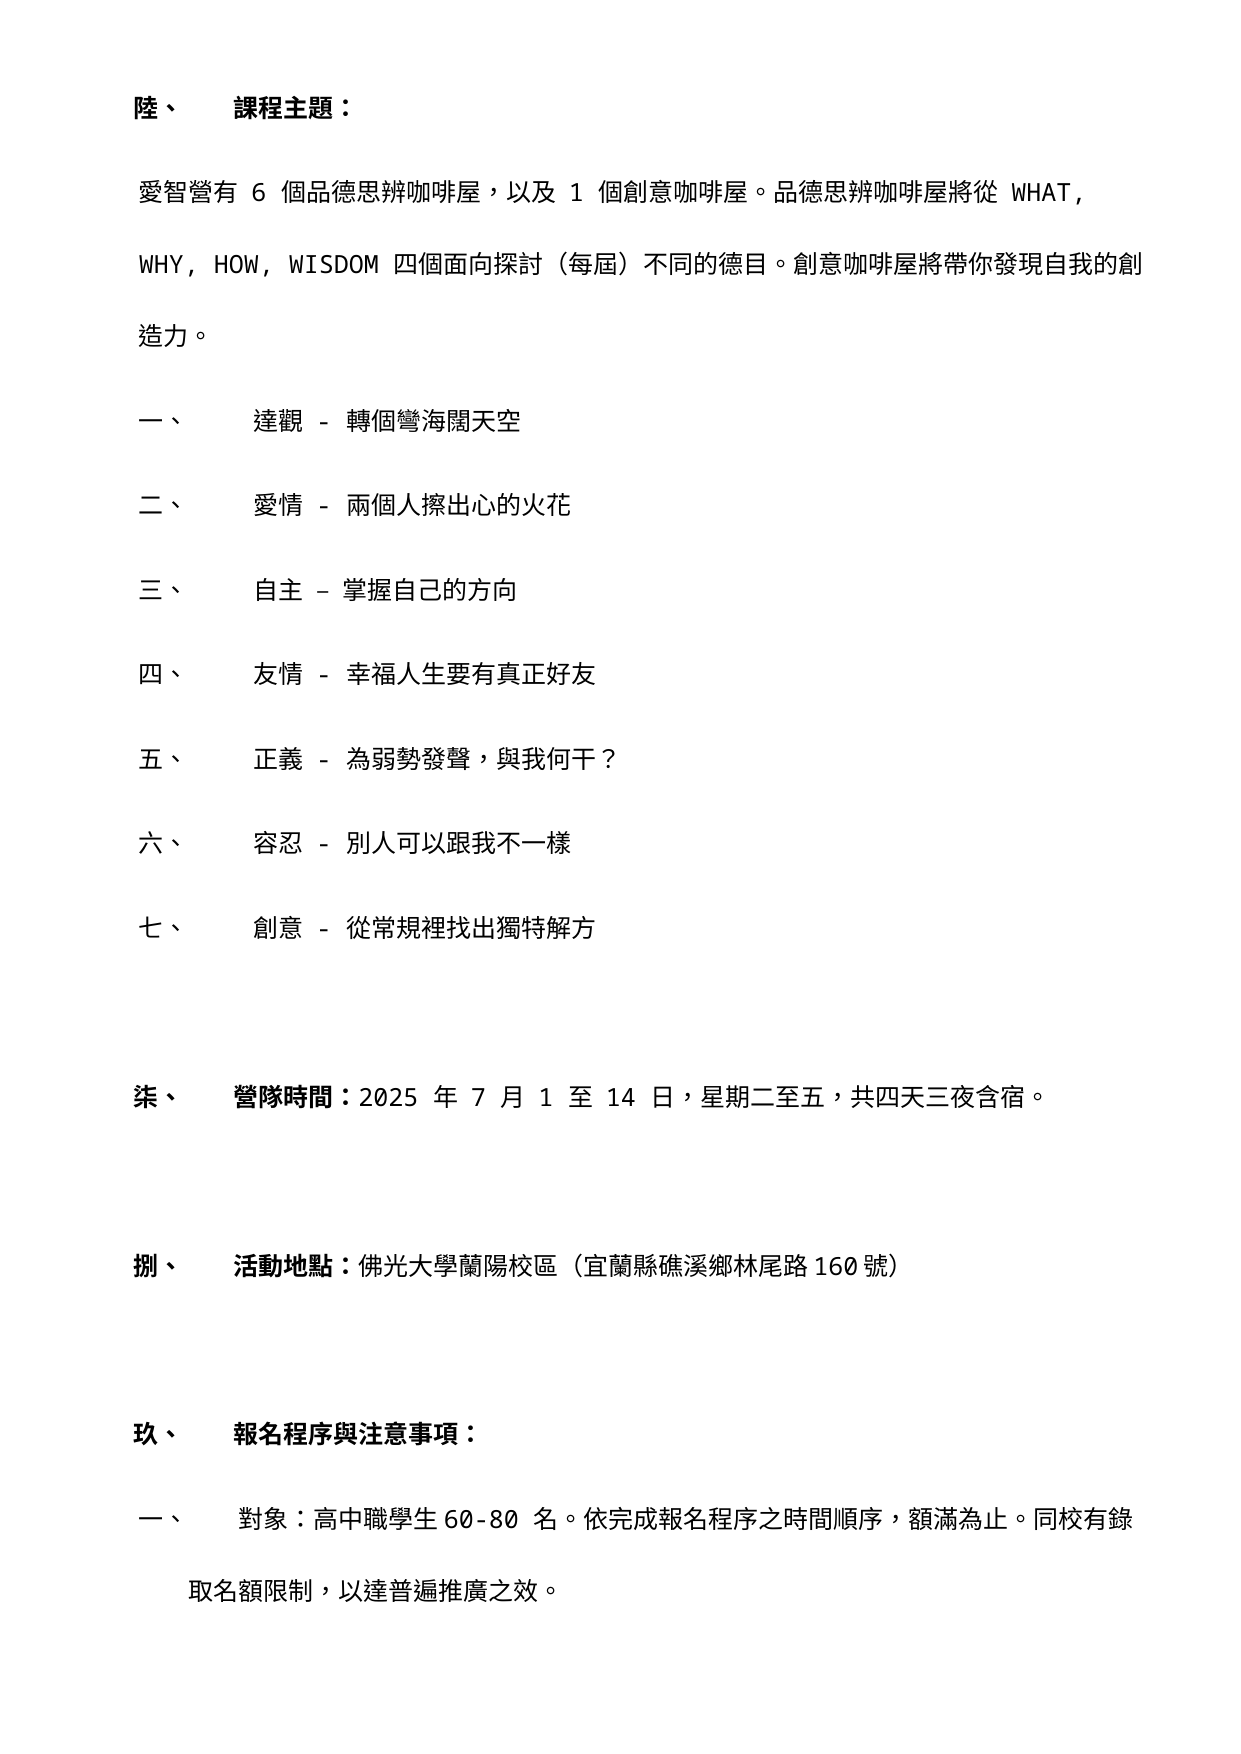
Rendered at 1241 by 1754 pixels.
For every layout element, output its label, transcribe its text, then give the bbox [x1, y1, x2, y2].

list 營隊時間：2025 年 7 月 1 至 14 日，星期二至五，共四天三夜含宿。 [133, 1054, 1152, 1116]
list 達觀 - 轉個彎海闊天空 [139, 377, 1152, 440]
list 友情 - 幸福人生要有真正好友 [139, 631, 1152, 694]
list 活動地點：佛光大學蘭陽校區（宜蘭縣礁溪鄉林尾路160號） [133, 1223, 1152, 1285]
list 課程主題： [133, 64, 1152, 127]
list 創意 - 從常規裡找出獨特解方 [139, 885, 1152, 947]
list 容忍 - 別人可以跟我不一樣 [139, 800, 1152, 863]
list 對象：高中職學生60-80 名。依完成報名程序之時間順序，額滿為止。同校有錄取名額限制，以達普遍推廣之效。 [139, 1476, 1152, 1610]
text 愛智營有 6 個品德思辨咖啡屋，以及 1 個創意咖啡屋。品德思辨咖啡屋將從 WHAT, WHY, HOW, WISDOM 四個面向探討（每屆）不同的德目。創意咖啡屋將帶你發現自我的創造力。 [139, 149, 1152, 355]
list 報名程序與注意事項： [133, 1391, 1152, 1454]
list 自主 – 掌握自己的方向 [139, 547, 1152, 609]
list 正義 - 為弱勢發聲，與我何干？ [139, 716, 1152, 778]
list 愛情 - 兩個人擦出心的火花 [139, 462, 1152, 524]
